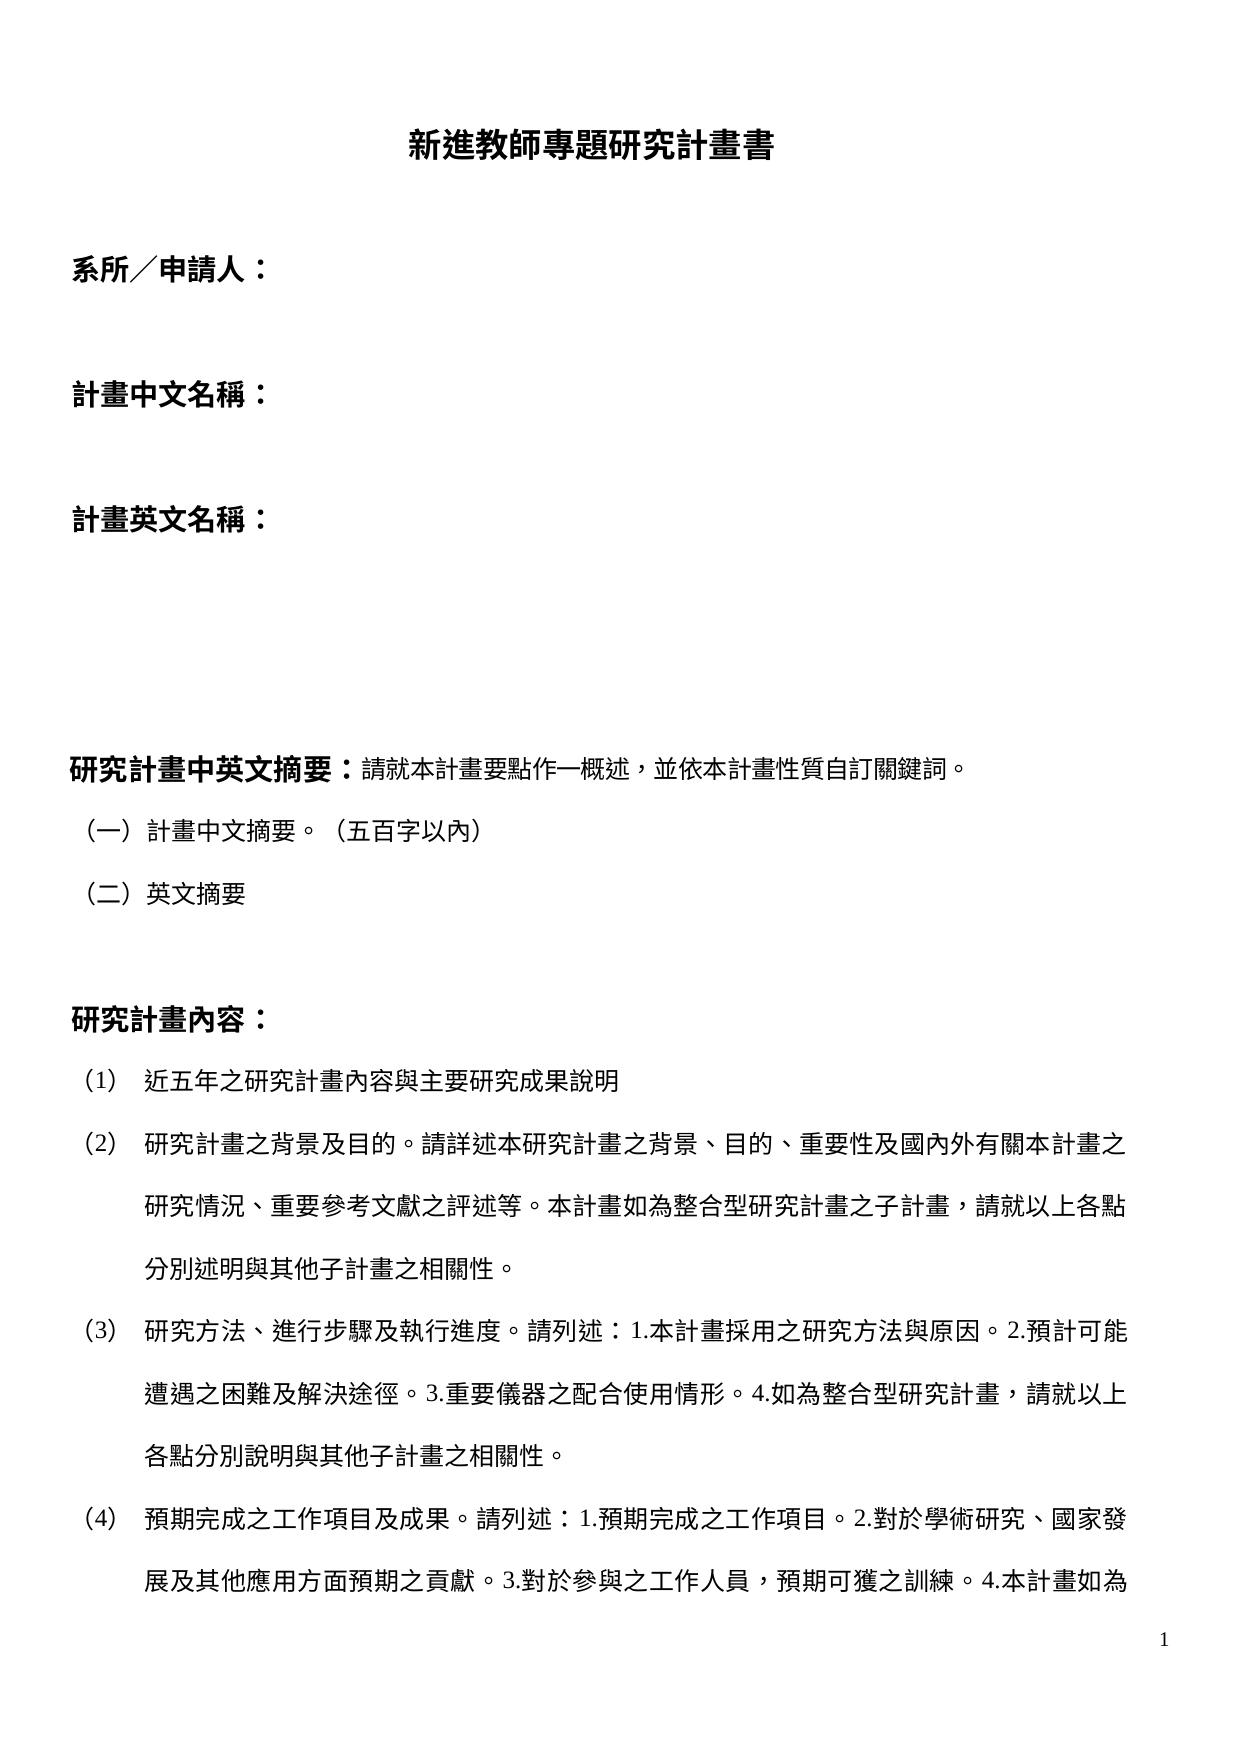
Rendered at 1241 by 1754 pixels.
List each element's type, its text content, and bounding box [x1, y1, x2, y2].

list 研究計畫之背景及目的。請詳述本研究計畫之背景、目的、重要性及國內外有關本計畫之研究情況、重要參考文獻之評述等。本計畫如為整合型研究計畫之子計畫，請就以上各點分別述明與其他子計畫之相關性。 [71, 1101, 1128, 1288]
text 新進教師專題研究計畫書 [15, 101, 1169, 163]
text 計畫中文名稱： [71, 351, 1169, 413]
text 系所／申請人： [71, 226, 1186, 288]
text （一）計畫中文摘要。（五百字以內） [71, 788, 1169, 851]
text 研究計畫中英文摘要：請就本計畫要點作一概述，並依本計畫性質自訂關鍵詞。 [69, 726, 1169, 788]
text 研究計畫內容： [71, 976, 1169, 1038]
list 近五年之研究計畫內容與主要研究成果說明 [71, 1038, 1128, 1101]
text （二）英文摘要 [71, 851, 1169, 913]
list 預期完成之工作項目及成果。請列述：1.預期完成之工作項目。2.對於學術研究、國家發展及其他應用方面預期之貢獻。3.對於參與之工作人員，預期可獲之訓練。4.本計畫如為 [71, 1476, 1128, 1601]
list 研究方法、進行步驟及執行進度。請列述：1.本計畫採用之研究方法與原因。2.預計可能遭遇之困難及解決途徑。3.重要儀器之配合使用情形。4.如為整合型研究計畫，請就以上各點分別說明與其他子計畫之相關性。 [71, 1288, 1128, 1476]
text 計畫英文名稱： [71, 476, 1169, 538]
